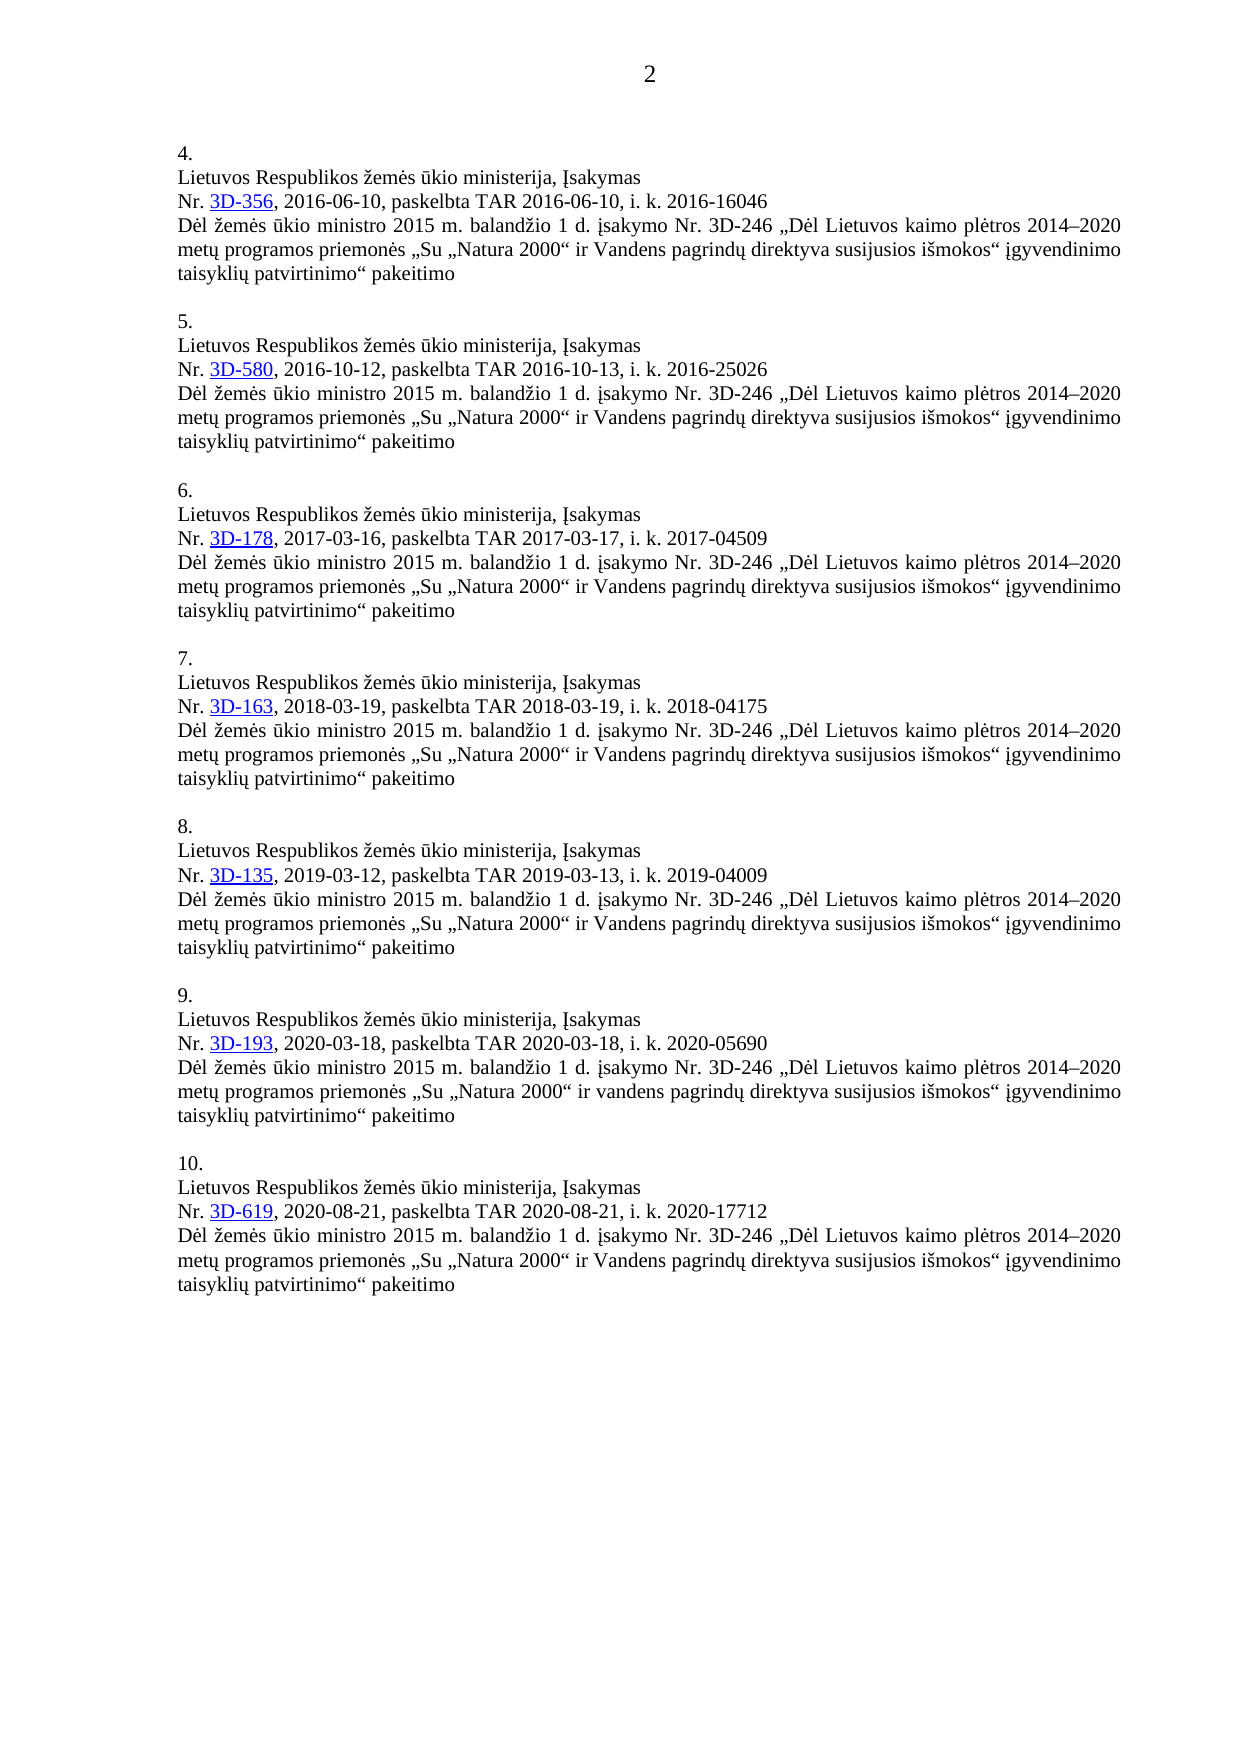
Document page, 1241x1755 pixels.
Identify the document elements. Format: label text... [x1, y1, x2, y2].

text Nr. 3D-580, 2016-10-12, paskelbta TAR 2016-10-13, i. k. 2016-25026 [177, 357, 1122, 381]
text Dėl žemės ūkio ministro 2015 m. balandžio 1 d. įsakymo Nr. 3D-246 „Dėl Lietuvos kaimo plėtros 2014–2020 metų programos priemonės „Su „Natura 2000“ ir Vandens pagrindų direktyva susijusios išmokos“ įgyvendinimo taisyklių patvirtinimo“ pakeitimo [177, 550, 1122, 622]
text Lietuvos Respublikos žemės ūkio ministerija, Įsakymas [177, 1007, 1122, 1031]
text Lietuvos Respublikos žemės ūkio ministerija, Įsakymas [177, 1175, 1122, 1199]
text Dėl žemės ūkio ministro 2015 m. balandžio 1 d. įsakymo Nr. 3D-246 „Dėl Lietuvos kaimo plėtros 2014–2020 metų programos priemonės „Su „Natura 2000“ ir Vandens pagrindų direktyva susijusios išmokos“ įgyvendinimo taisyklių patvirtinimo“ pakeitimo [177, 887, 1122, 959]
text 4. [177, 141, 1122, 165]
text 10. [177, 1151, 1122, 1175]
text 6. [177, 477, 1122, 502]
text 9. [177, 983, 1122, 1007]
text 5. [177, 309, 1122, 333]
text Dėl žemės ūkio ministro 2015 m. balandžio 1 d. įsakymo Nr. 3D-246 „Dėl Lietuvos kaimo plėtros 2014–2020 metų programos priemonės „Su „Natura 2000“ ir Vandens pagrindų direktyva susijusios išmokos“ įgyvendinimo taisyklių patvirtinimo“ pakeitimo [177, 213, 1122, 285]
text Dėl žemės ūkio ministro 2015 m. balandžio 1 d. įsakymo Nr. 3D-246 „Dėl Lietuvos kaimo plėtros 2014–2020 metų programos priemonės „Su „Natura 2000“ ir Vandens pagrindų direktyva susijusios išmokos“ įgyvendinimo taisyklių patvirtinimo“ pakeitimo [177, 1223, 1122, 1296]
text Dėl žemės ūkio ministro 2015 m. balandžio 1 d. įsakymo Nr. 3D-246 „Dėl Lietuvos kaimo plėtros 2014–2020 metų programos priemonės „Su „Natura 2000“ ir vandens pagrindų direktyva susijusios išmokos“ įgyvendinimo taisyklių patvirtinimo“ pakeitimo [177, 1055, 1122, 1127]
text Nr. 3D-135, 2019-03-12, paskelbta TAR 2019-03-13, i. k. 2019-04009 [177, 862, 1122, 887]
text Lietuvos Respublikos žemės ūkio ministerija, Įsakymas [177, 165, 1122, 189]
text Nr. 3D-193, 2020-03-18, paskelbta TAR 2020-03-18, i. k. 2020-05690 [177, 1031, 1122, 1055]
text Lietuvos Respublikos žemės ūkio ministerija, Įsakymas [177, 838, 1122, 862]
text 7. [177, 646, 1122, 670]
text Lietuvos Respublikos žemės ūkio ministerija, Įsakymas [177, 502, 1122, 526]
text Nr. 3D-356, 2016-06-10, paskelbta TAR 2016-06-10, i. k. 2016-16046 [177, 189, 1122, 213]
text Dėl žemės ūkio ministro 2015 m. balandžio 1 d. įsakymo Nr. 3D-246 „Dėl Lietuvos kaimo plėtros 2014–2020 metų programos priemonės „Su „Natura 2000“ ir Vandens pagrindų direktyva susijusios išmokos“ įgyvendinimo taisyklių patvirtinimo“ pakeitimo [177, 718, 1122, 790]
text Dėl žemės ūkio ministro 2015 m. balandžio 1 d. įsakymo Nr. 3D-246 „Dėl Lietuvos kaimo plėtros 2014–2020 metų programos priemonės „Su „Natura 2000“ ir Vandens pagrindų direktyva susijusios išmokos“ įgyvendinimo taisyklių patvirtinimo“ pakeitimo [177, 381, 1122, 453]
text Nr. 3D-619, 2020-08-21, paskelbta TAR 2020-08-21, i. k. 2020-17712 [177, 1199, 1122, 1223]
text Nr. 3D-163, 2018-03-19, paskelbta TAR 2018-03-19, i. k. 2018-04175 [177, 694, 1122, 718]
text Nr. 3D-178, 2017-03-16, paskelbta TAR 2017-03-17, i. k. 2017-04509 [177, 526, 1122, 550]
text Lietuvos Respublikos žemės ūkio ministerija, Įsakymas [177, 670, 1122, 694]
text Lietuvos Respublikos žemės ūkio ministerija, Įsakymas [177, 333, 1122, 357]
text 8. [177, 814, 1122, 838]
